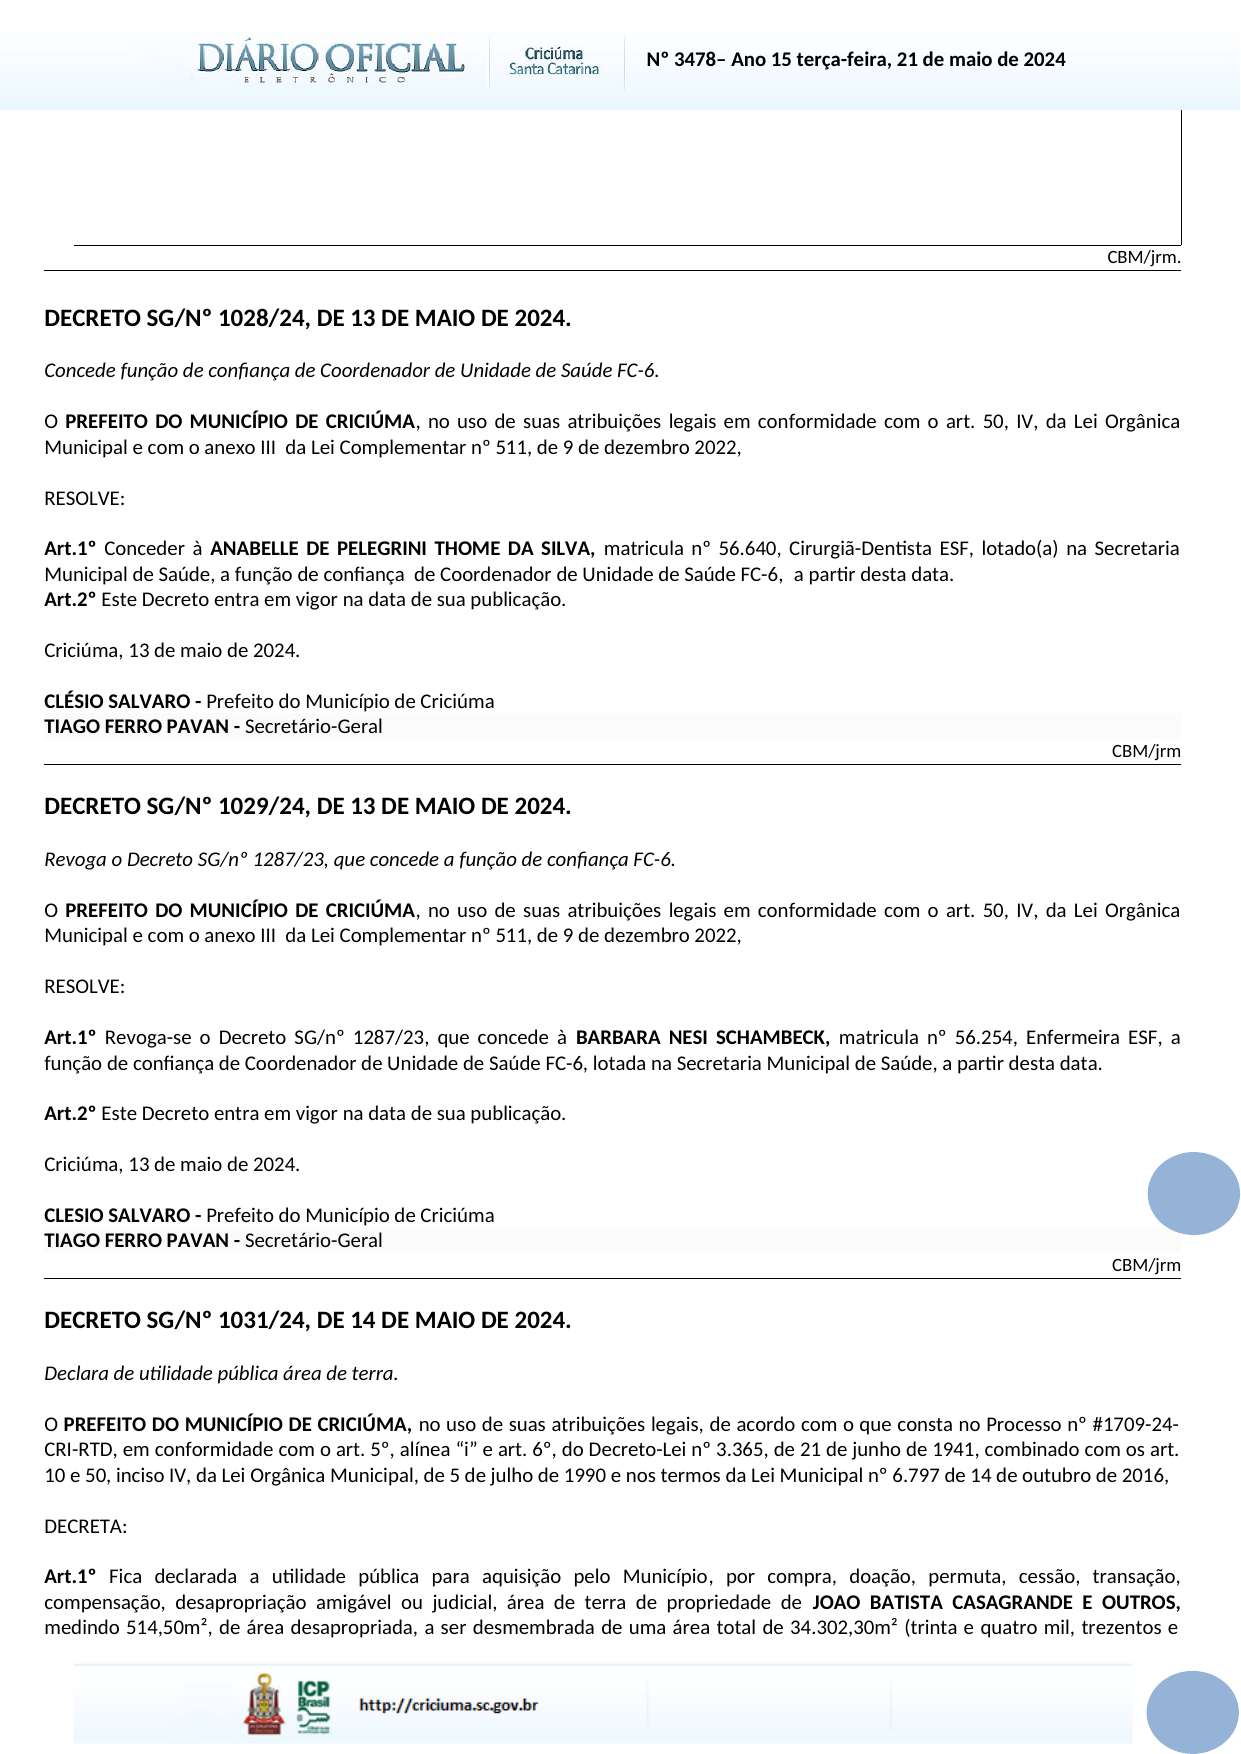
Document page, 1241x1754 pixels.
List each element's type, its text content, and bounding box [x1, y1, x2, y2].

text CBM/jrm [44, 1253, 1181, 1278]
text TIAGO FERRO PAVAN - Secretário-Geral [44, 1228, 1181, 1253]
text Art.2º Este Decreto entra em vigor na data de sua publicação. [44, 1101, 1181, 1126]
text Revoga o Decreto SG/nº 1287/23, que concede a função de confiança FC-6. [44, 846, 1181, 872]
text Art.1º Fica declarada a utilidade pública para aquisição pelo Município, por compra, doação, permuta, cessão, transação, compensação, desapropriação amigável ou judicial, área de terra de propriedade de JOAO BATISTA CASAGRANDE E OUTROS, medindo 514,50m², de área desapropriada, a ser desmembrada de uma área total de 34.302,30m² (trinta e quatro mil, trezentos e [44, 1564, 1181, 1640]
text CBM/jrm. [44, 245, 1181, 270]
text TIAGO FERRO PAVAN - Secretário-Geral [44, 713, 1181, 739]
text DECRETO SG/Nº 1028/24, DE 13 DE MAIO DE 2024. [44, 302, 1181, 332]
text DECRETA: [44, 1513, 1181, 1538]
text CLESIO SALVARO - Prefeito do Município de Criciúma [44, 1202, 1166, 1228]
text O PREFEITO DO MUNICÍPIO DE CRICIÚMA, no uso de suas atribuições legais, de acordo com o que consta no Processo nº #1709-24-CRI-RTD, em conformidade com o art. 5º, alínea “i” e art. 6º, do Decreto-Lei nº 3.365, de 21 de junho de 1941, combinado com os art. 10 e 50, inciso IV, da Lei Orgânica Municipal, de 5 de julho de 1990 e nos termos da Lei Municipal nº 6.797 de 14 de outubro de 2016, [44, 1411, 1181, 1487]
text Criciúma, 13 de maio de 2024. [44, 637, 1181, 663]
text Criciúma, 13 de maio de 2024. [44, 1151, 1181, 1177]
text O PREFEITO DO MUNICÍPIO DE CRICIÚMA, no uso de suas atribuições legais em conformidade com o art. 50, IV, da Lei Orgânica Municipal e com o anexo III da Lei Complementar nº 511, de 9 de dezembro 2022, [44, 897, 1181, 948]
text RESOLVE: [44, 973, 1181, 999]
text Art.1º Revoga-se o Decreto SG/nº 1287/23, que concede à BARBARA NESI SCHAMBECK, matricula nº 56.254, Enfermeira ESF, a função de confiança de Coordenador de Unidade de Saúde FC-6, lotada na Secretaria Municipal de Saúde, a partir desta data. [44, 1024, 1181, 1075]
text Art.2º Este Decreto entra em vigor na data de sua publicação. [44, 586, 1181, 612]
text DECRETO SG/Nº 1031/24, DE 14 DE MAIO DE 2024. [44, 1304, 1181, 1335]
text Art.1º Conceder à ANABELLE DE PELEGRINI THOME DA SILVA, matricula nº 56.640, Cirurgiã-Dentista ESF, lotado(a) na Secretaria Municipal de Saúde, a função de confiança de Coordenador de Unidade de Saúde FC-6, a partir desta data. [44, 536, 1181, 586]
text Declara de utilidade pública área de terra. [44, 1360, 1181, 1386]
text CBM/jrm [44, 739, 1181, 764]
text Concede função de confiança de Coordenador de Unidade de Saúde FC-6. [44, 358, 1181, 383]
text RESOLVE: [44, 485, 1181, 510]
text DECRETO SG/Nº 1029/24, DE 13 DE MAIO DE 2024. [44, 790, 1181, 821]
text CLÉSIO SALVARO - Prefeito do Município de Criciúma [44, 688, 1181, 713]
text O PREFEITO DO MUNICÍPIO DE CRICIÚMA, no uso de suas atribuições legais em conformidade com o art. 50, IV, da Lei Orgânica Municipal e com o anexo III da Lei Complementar nº 511, de 9 de dezembro 2022, [44, 408, 1181, 459]
